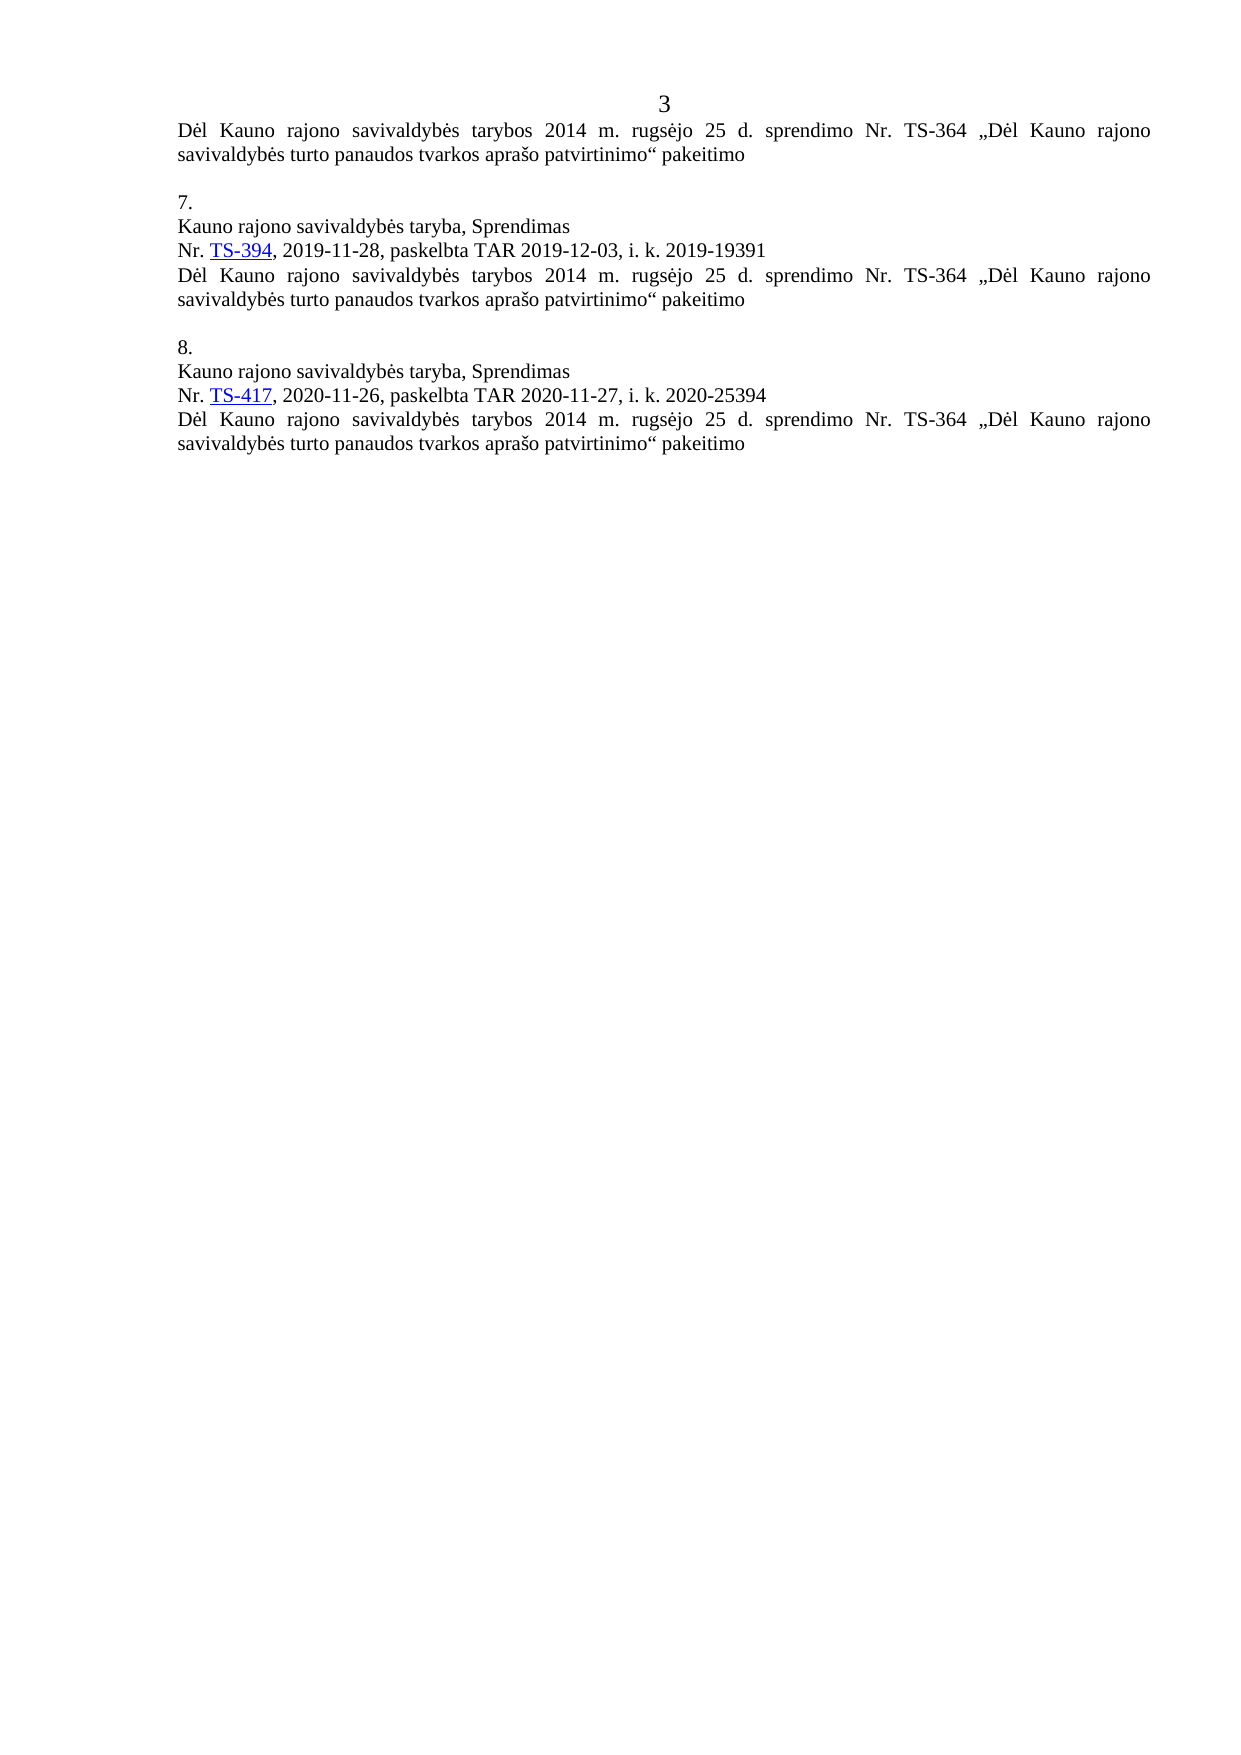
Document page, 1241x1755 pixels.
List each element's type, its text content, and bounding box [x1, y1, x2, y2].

text Kauno rajono savivaldybės taryba, Sprendimas [177, 214, 1152, 238]
text Nr. TS-394, 2019-11-28, paskelbta TAR 2019-12-03, i. k. 2019-19391 [177, 238, 1152, 262]
text 8. [177, 335, 1152, 359]
text 7. [177, 190, 1152, 214]
text Nr. TS-417, 2020-11-26, paskelbta TAR 2020-11-27, i. k. 2020-25394 [177, 383, 1152, 407]
text Dėl Kauno rajono savivaldybės tarybos 2014 m. rugsėjo 25 d. sprendimo Nr. TS-364 „Dėl Kauno rajono savivaldybės turto panaudos tvarkos aprašo patvirtinimo“ pakeitimo [177, 407, 1152, 455]
text Dėl Kauno rajono savivaldybės tarybos 2014 m. rugsėjo 25 d. sprendimo Nr. TS-364 „Dėl Kauno rajono savivaldybės turto panaudos tvarkos aprašo patvirtinimo“ pakeitimo [177, 118, 1152, 166]
text Dėl Kauno rajono savivaldybės tarybos 2014 m. rugsėjo 25 d. sprendimo Nr. TS-364 „Dėl Kauno rajono savivaldybės turto panaudos tvarkos aprašo patvirtinimo“ pakeitimo [177, 262, 1152, 311]
text Kauno rajono savivaldybės taryba, Sprendimas [177, 359, 1152, 383]
